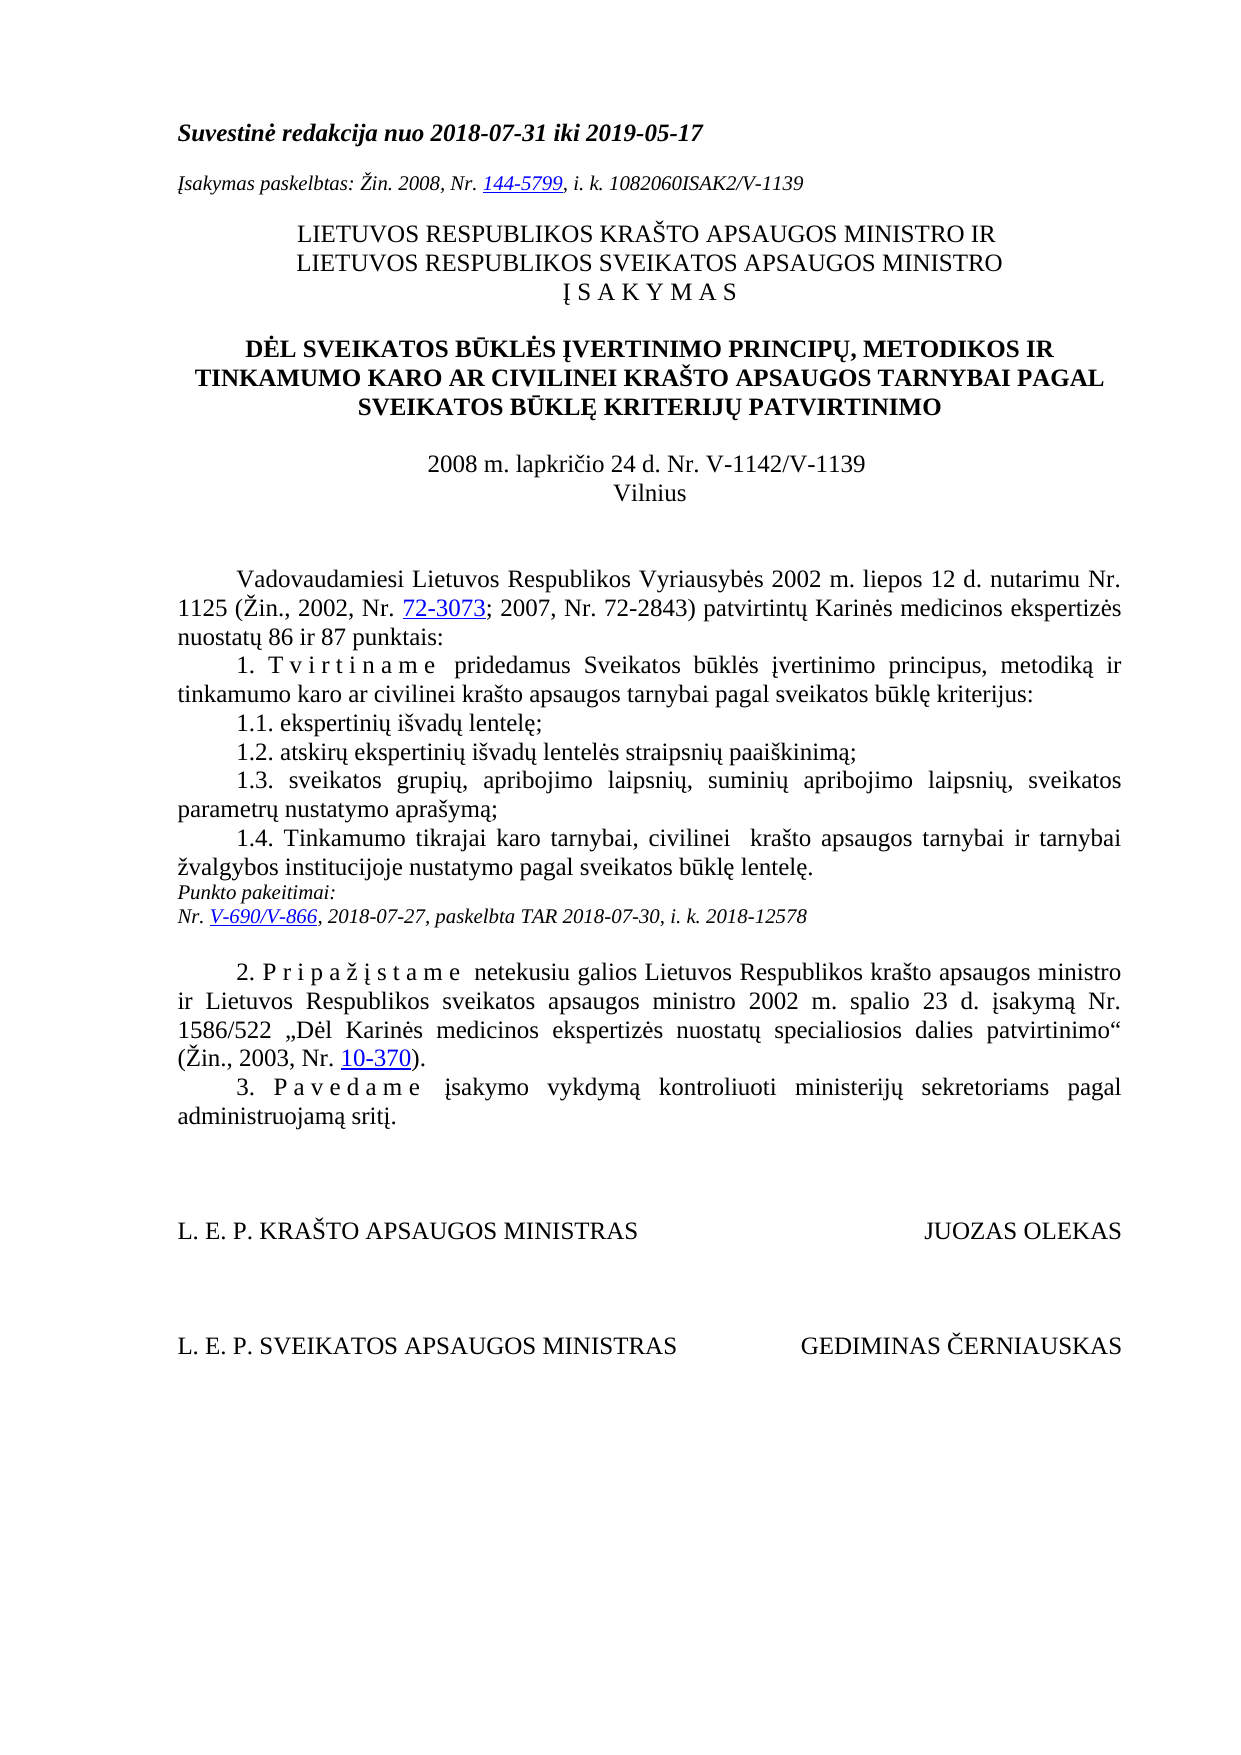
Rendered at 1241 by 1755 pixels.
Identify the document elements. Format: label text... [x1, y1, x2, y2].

text 2. Pripažįstame netekusiu galios Lietuvos Respublikos krašto apsaugos ministro ir Lietuvos Respublikos sveikatos apsaugos ministro 2002 m. spalio 23 d. įsakymą Nr. 1586/522 „Dėl Karinės medicinos ekspertizės nuostatų specialiosios dalies patvirtinimo“ (Žin., 2003, Nr. 10-370). [177, 957, 1122, 1072]
text ĮSAKYMAS [177, 277, 1122, 305]
text 1.3. sveikatos grupių, apribojimo laipsnių, suminių apribojimo laipsnių, sveikatos parametrų nustatymo aprašymą; [177, 765, 1122, 823]
text Vadovaudamiesi Lietuvos Respublikos Vyriausybės 2002 m. liepos 12 d. nutarimu Nr. 1125 (Žin., 2002, Nr. 72-3073; 2007, Nr. 72-2843) patvirtintų Karinės medicinos ekspertizės nuostatų 86 ir 87 punktais: [177, 564, 1122, 650]
text 1.2. atskirų ekspertinių išvadų lentelės straipsnių paaiškinimą; [177, 737, 1122, 765]
text 1.4. Tinkamumo tikrajai karo tarnybai, civilinei krašto apsaugos tarnybai ir tarnybai žvalgybos institucijoje nustatymo pagal sveikatos būklę lentelę. [177, 823, 1122, 880]
text 1.1. ekspertinių išvadų lentelę; [177, 708, 1122, 737]
text Nr. V-690/V-866, 2018-07-27, paskelbta TAR 2018-07-30, i. k. 2018-12578 [177, 904, 1122, 928]
text 2008 m. lapkričio 24 d. Nr. V-1142/V-1139 [177, 449, 1122, 478]
text L. E. P. KRAŠTO APSAUGOS MINISTRAS JUOZAS OLEKAS [177, 1216, 1122, 1245]
text 3. Pavedame įsakymo vykdymą kontroliuoti ministerijų sekretoriams pagal administruojamą sritį. [177, 1072, 1122, 1130]
text LIETUVOS RESPUBLIKOS SVEIKATOS APSAUGOS MINISTRO [177, 248, 1122, 277]
text DĖL SVEIKATOS BŪKLĖS ĮVERTINIMO PRINCIPŲ, METODIKOS IR TINKAMUMO KARO AR CIVILINEI KRAŠTO APSAUGOS TARNYBAI PAGAL SVEIKATOS BŪKLĘ KRITERIJŲ PATVIRTINIMO [177, 334, 1122, 420]
text LIETUVOS RESPUBLIKOS KRAŠTO APSAUGOS MINISTRO IR [177, 219, 1122, 248]
text Vilnius [177, 478, 1122, 507]
text Punkto pakeitimai: [177, 880, 1122, 904]
text L. E. P. SVEIKATOS APSAUGOS MINISTRAS GEDIMINAS ČERNIAUSKAS [177, 1331, 1122, 1360]
text Suvestinė redakcija nuo 2018-07-31 iki 2019-05-17 [177, 118, 1122, 147]
text Įsakymas paskelbtas: Žin. 2008, Nr. 144-5799, i. k. 1082060ISAK2/V-1139 [177, 171, 1122, 195]
text 1. Tvirtiname pridedamus Sveikatos būklės įvertinimo principus, metodiką ir tinkamumo karo ar civilinei krašto apsaugos tarnybai pagal sveikatos būklę kriterijus: [177, 650, 1122, 708]
